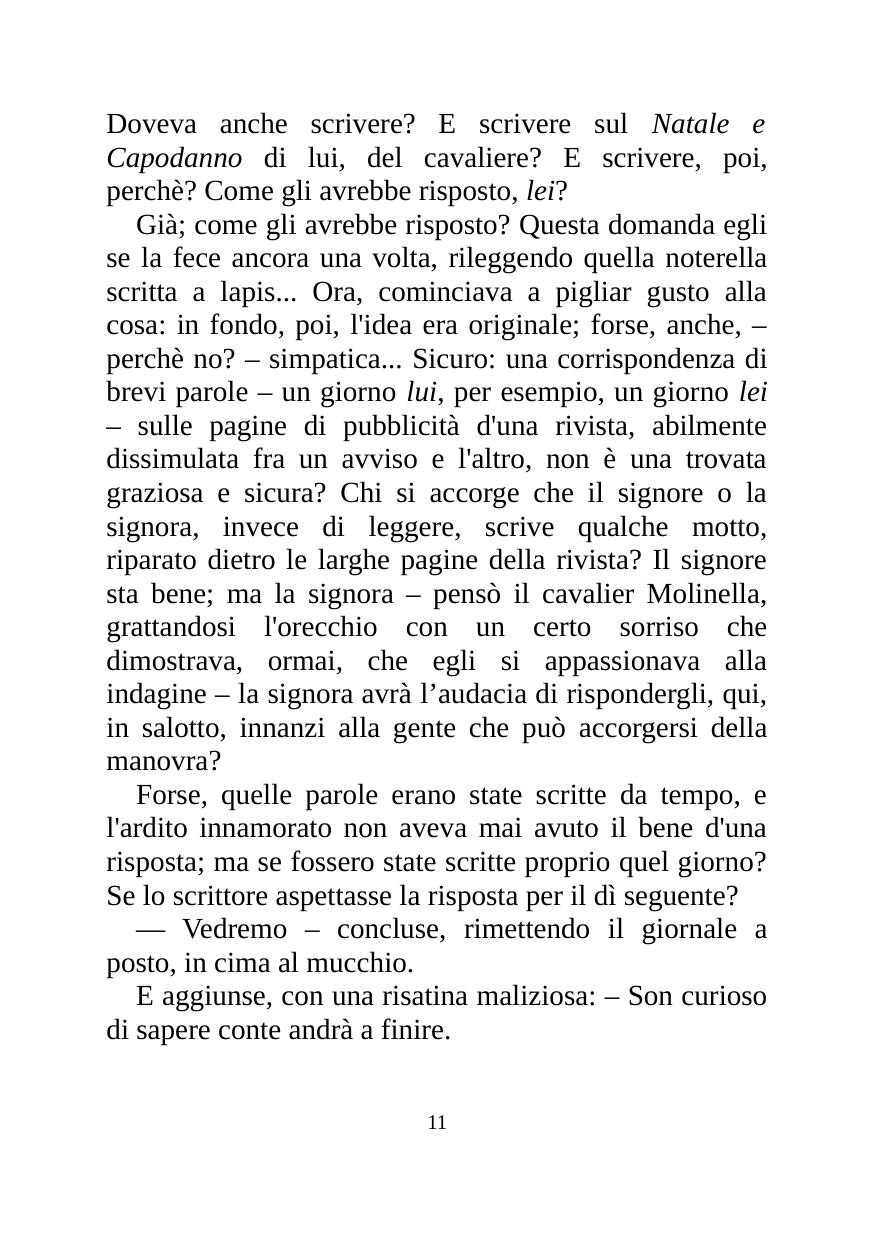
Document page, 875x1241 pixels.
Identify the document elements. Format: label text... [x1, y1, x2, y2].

text Già; come gli avrebbe risposto? Questa domanda egli se la fece ancora una volta, rileggendo quella noterella scritta a lapis... Ora, cominciava a pigliar gusto alla cosa: in fondo, poi, l'idea era originale; forse, anche, –perchè no? – simpatica... Sicuro: una corrispondenza di brevi parole – un giorno lui, per esempio, un giorno lei – sulle pagine di pubblicità d'una rivista, abilmente dissimulata fra un avviso e l'altro, non è una trovata graziosa e sicura? Chi si accorge che il signore o la signora, invece di leggere, scrive qualche motto, riparato dietro le larghe pagine della rivista? Il signore sta bene; ma la signora – pensò il cavalier Molinella, grattandosi l'orecchio con un certo sorriso che dimostrava, ormai, che egli si appassionava alla indagine – la signora avrà l’audacia di rispondergli, qui, in salotto, innanzi alla gente che può accorgersi della manovra? [106, 207, 768, 777]
text E aggiunse, con una risatina maliziosa: – Son curioso di sapere conte andrà a finire. [106, 978, 768, 1045]
text Doveva anche scrivere? E scrivere sul Natale e Capodanno di lui, del cavaliere? E scrivere, poi, perchè? Come gli avrebbe risposto, lei? [106, 106, 768, 207]
text — Vedremo – concluse, rimettendo il giornale a posto, in cima al mucchio. [106, 911, 768, 978]
text Forse, quelle parole erano state scritte da tempo, e l'ardito innamorato non aveva mai avuto il bene d'una risposta; ma se fossero state scritte proprio quel giorno? Se lo scrittore aspettasse la risposta per il dì seguente? [106, 777, 768, 911]
